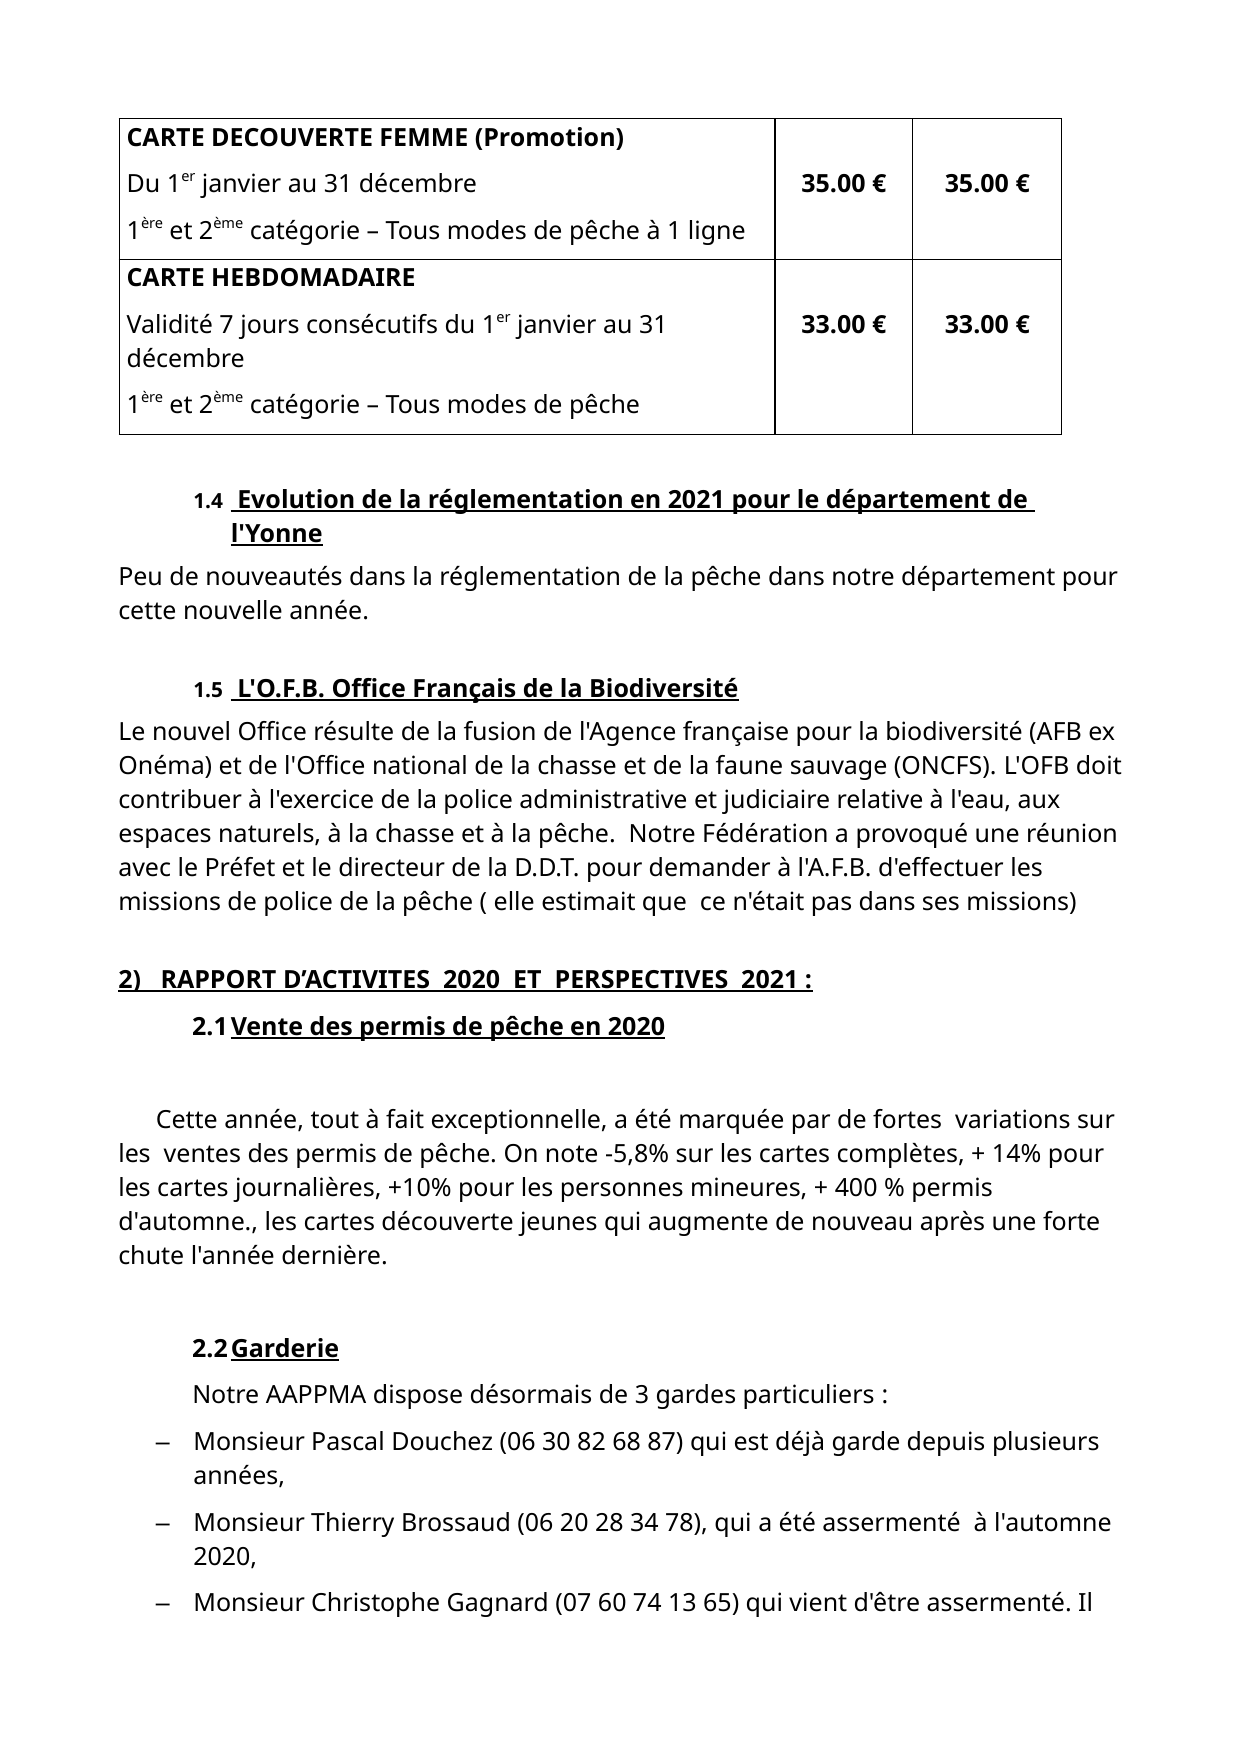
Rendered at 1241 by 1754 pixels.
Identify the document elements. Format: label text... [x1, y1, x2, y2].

table_cell CARTE HEBDOMADAIRE Validité 7 jours consécutifs du 1er janvier au 31 décembre 1ère et 2ème catégorie – Tous modes de pêche [120, 260, 774, 434]
list Monsieur Thierry Brossaud (06 20 28 34 78), qui a été assermenté à l'automne 2020, [156, 1504, 1122, 1572]
table_cell CARTE DECOUVERTE FEMME (Promotion) Du 1er janvier au 31 décembre 1ère et 2ème catégorie – Tous modes de pêche à 1 ligne [120, 119, 774, 259]
text Le nouvel Office résulte de la fusion de l'Agence française pour la biodiversité (AFB ex Onéma) et de l'Office national de la chasse et de la faune sauvage (ONCFS). L'OFB doit contribuer à l'exercice de la police administrative et judiciaire relative à l'eau, aux espaces naturels, à la chasse et à la pêche. Notre Fédération a provoqué une réunion avec le Préfet et le directeur de la D.D.T. pour demander à l'A.F.B. d'effectuer les missions de police de la pêche ( elle estimait que ce n'était pas dans ses missions) [118, 714, 1122, 952]
table_cell 33.00 € [913, 260, 1061, 434]
text Notre AAPPMA dispose désormais de 3 gardes particuliers : [118, 1377, 1122, 1411]
list Garderie [118, 1331, 1122, 1365]
text Peu de nouveautés dans la réglementation de la pêche dans notre département pour cette nouvelle année. [118, 559, 1122, 627]
list Evolution de la réglementation en 2021 pour le département de l'Yonne [193, 481, 1122, 549]
table_cell 35.00 € [913, 119, 1061, 259]
list Monsieur Pascal Douchez (06 30 82 68 87) qui est déjà garde depuis plusieurs années, [156, 1424, 1122, 1492]
list Monsieur Christophe Gagnard (07 60 74 13 65) qui vient d'être assermenté. Il [156, 1585, 1122, 1619]
table_cell 35.00 € [776, 119, 912, 259]
list Vente des permis de pêche en 2020 [118, 1008, 1122, 1042]
text 2) RAPPORT D’ACTIVITES 2020 ET PERSPECTIVES 2021 : [118, 962, 1122, 996]
text Cette année, tout à fait exceptionnelle, a été marquée par de fortes variations sur les ventes des permis de pêche. On note -5,8% sur les cartes complètes, + 14% pour les cartes journalières, +10% pour les personnes mineures, + 400 % permis d'automne., les cartes découverte jeunes qui augmente de nouveau après une forte chute l'année dernière. [118, 1101, 1122, 1272]
table_cell 33.00 € [776, 260, 912, 434]
list L'O.F.B. Office Français de la Biodiversité [193, 670, 1122, 704]
